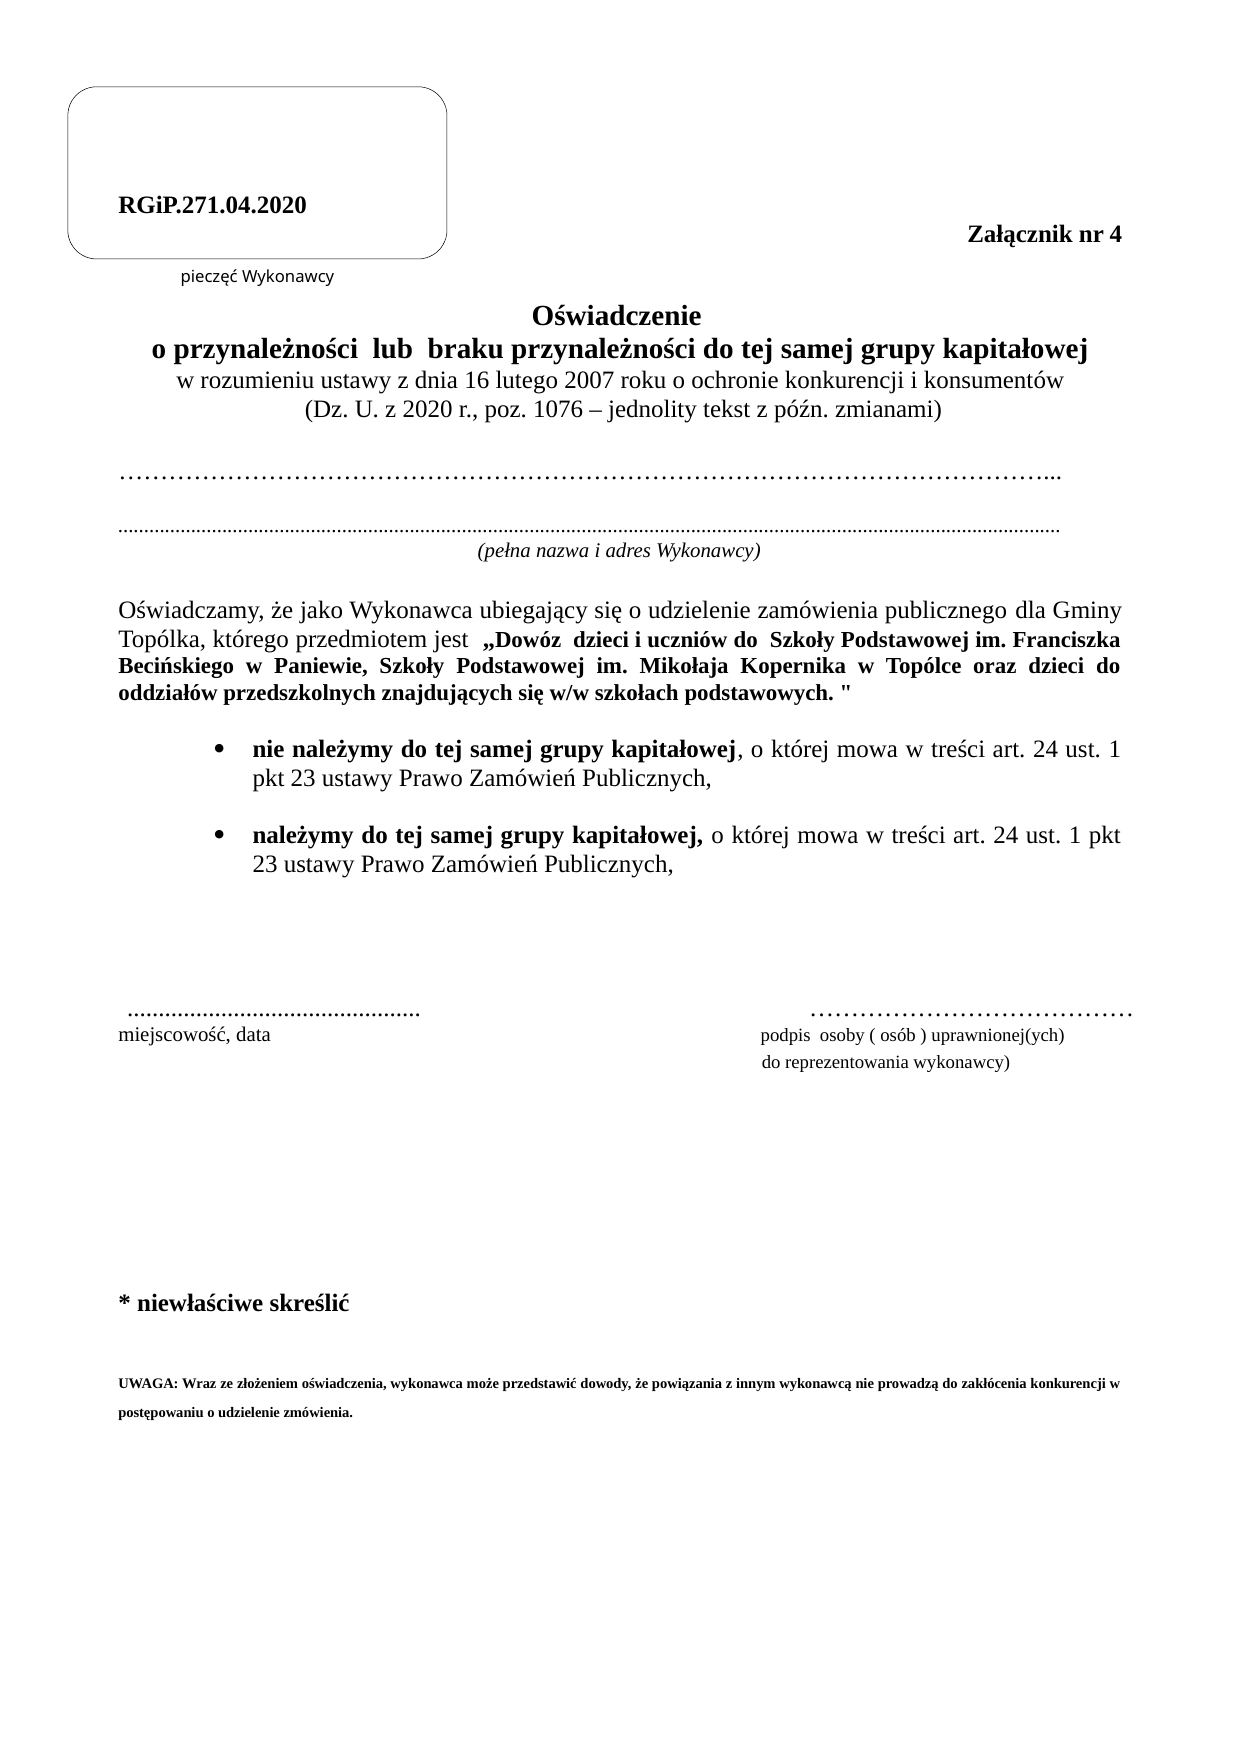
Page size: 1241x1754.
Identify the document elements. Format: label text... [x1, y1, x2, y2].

text Oświadczenie [118, 298, 1122, 331]
text …………………………………………………………………………………………………... [118, 456, 1122, 485]
list do reprezentowania wykonawcy) [118, 1046, 1137, 1074]
list (Dz. U. z 2020 r., poz. 1076 – jednolity tekst z późn. zmianami) [118, 394, 1122, 422]
text [448, 190, 1122, 219]
text ..................................................................................................................................................................................... [118, 513, 1122, 537]
text Załącznik nr 4 [443, 219, 1122, 247]
text UWAGA: Wraz ze złożeniem oświadczenia, wykonawca może przedstawić dowody, że powiązania z innym wykonawcą nie prowadzą do zakłócenia konkurencji w postępowaniu o udzielenie zmówienia. [118, 1375, 1122, 1432]
list w rozumieniu ustawy z dnia 16 lutego 2007 roku o ochronie konkurencji i konsumentów [118, 365, 1122, 394]
list ............................................... ………………………………… miejscowość, data podpis osoby ( osób ) uprawnionej(ych) [118, 993, 1137, 1046]
list nie należymy do tej samej grupy kapitałowej, o której mowa w treści art. 24 ust. 1 pkt 23 ustawy Prawo Zamówień Publicznych, [215, 734, 1122, 792]
text Oświadczamy, że jako Wykonawca ubiegający się o udzielenie zamówienia publicznego dla Gminy Topólka, którego przedmiotem jest „Dowóz dzieci i uczniów do Szkoły Podstawowej im. Franciszka Becińskiego w Paniewie, Szkoły Podstawowej im. Mikołaja Kopernika w Topólce oraz dzieci do oddziałów przedszkolnych znajdujących się w/w szkołach podstawowych. " [118, 595, 1122, 705]
text RGiP.271.04.2020 [118, 190, 446, 219]
text o przynależności lub braku przynależności do tej samej grupy kapitałowej [118, 331, 1122, 365]
list * niewłaściwe skreślić [118, 1288, 1122, 1317]
list należymy do tej samej grupy kapitałowej, o której mowa w treści art. 24 ust. 1 pkt 23 ustawy Prawo Zamówień Publicznych, [215, 820, 1122, 878]
text (pełna nazwa i adres Wykonawcy) [118, 537, 1122, 562]
text [118, 219, 446, 247]
